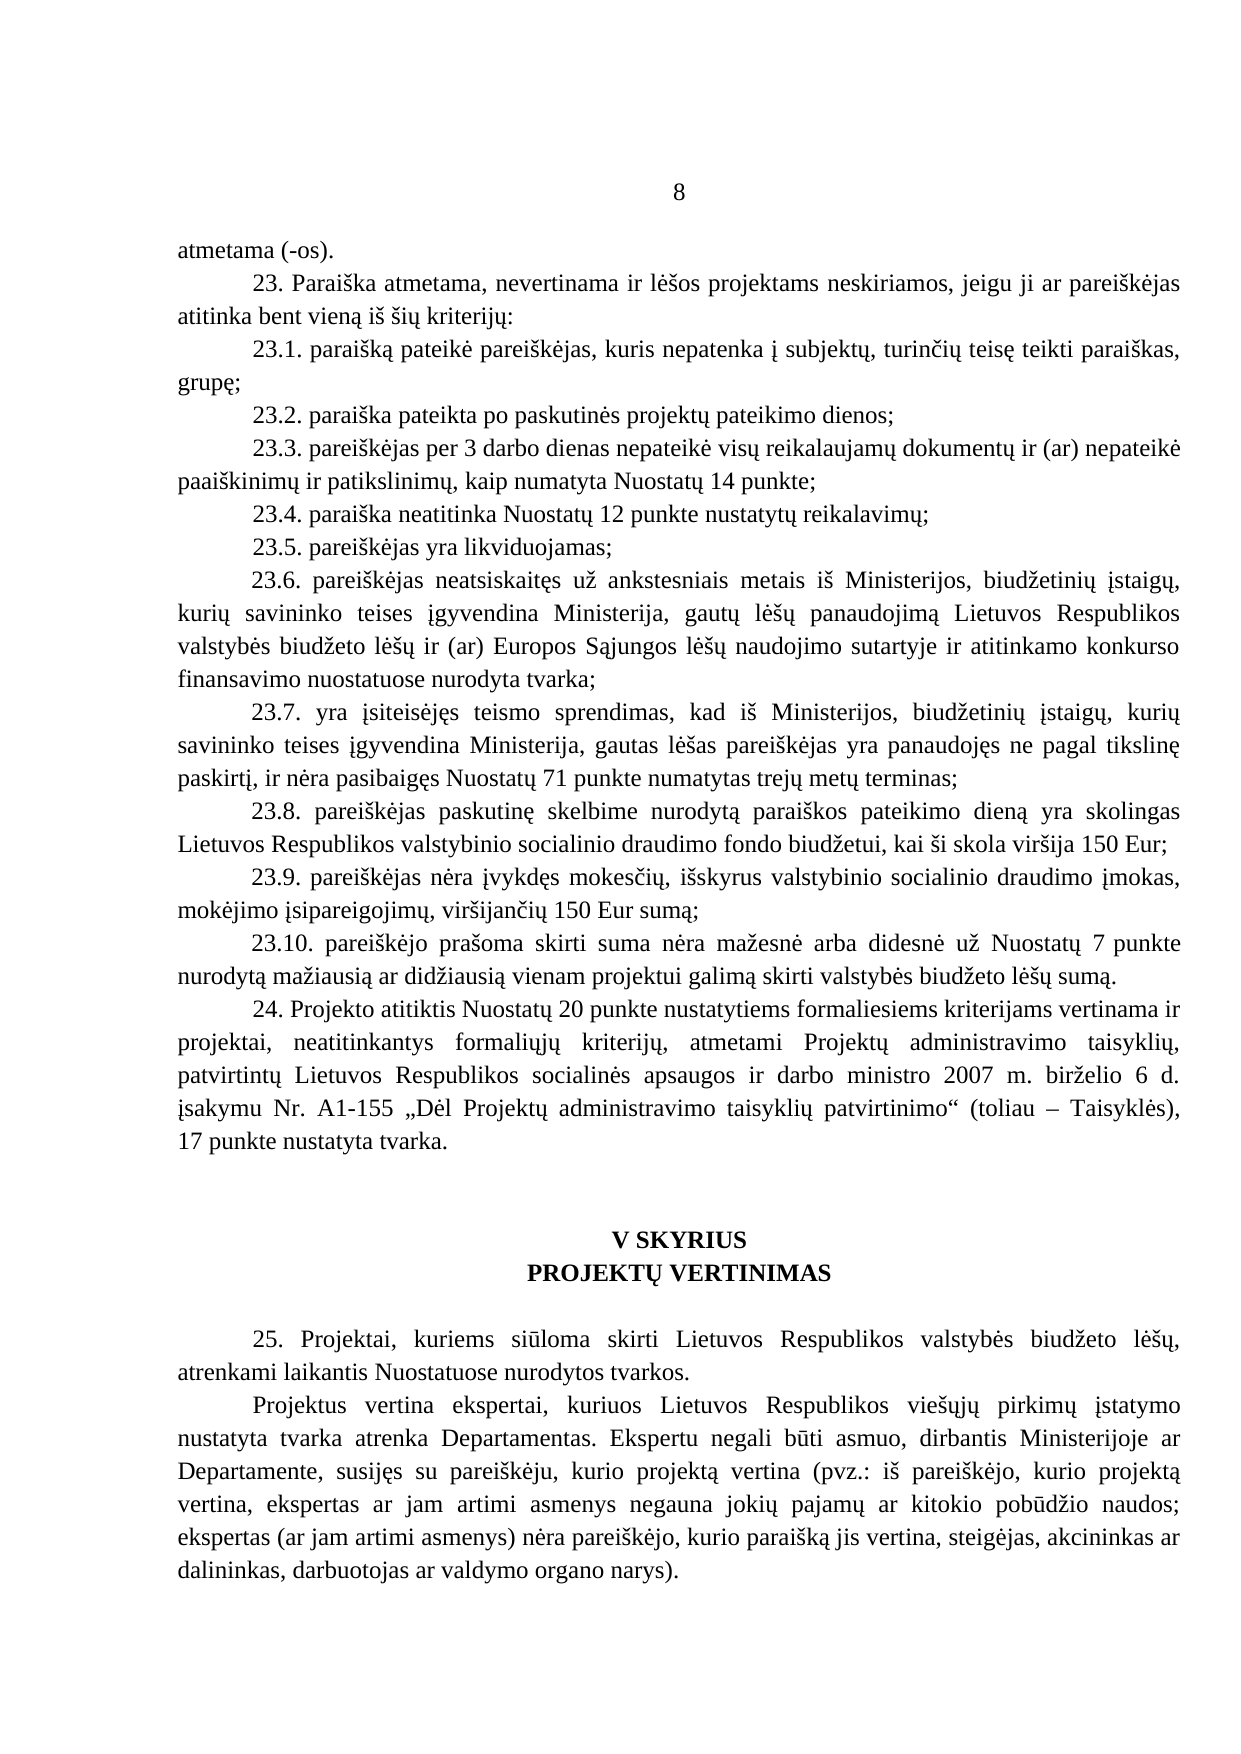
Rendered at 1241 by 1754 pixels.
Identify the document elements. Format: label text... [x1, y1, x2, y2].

text 23.9. pareiškėjas nėra įvykdęs mokesčių, išskyrus valstybinio socialinio draudimo įmokas, mokėjimo įsipareigojimų, viršijančių 150 Eur sumą; [177, 862, 1181, 924]
text PROJEKTŲ VERTINIMAS [177, 1258, 1181, 1287]
text 23.1. paraišką pateikė pareiškėjas, kuris nepatenka į subjektų, turinčių teisę teikti paraiškas, grupę; [177, 334, 1181, 396]
text 24. Projekto atitiktis Nuostatų 20 punkte nustatytiems formaliesiems kriterijams vertinama ir projektai, neatitinkantys formaliųjų kriterijų, atmetami Projektų administravimo taisyklių, patvirtintų Lietuvos Respublikos socialinės apsaugos ir darbo ministro 2007 m. birželio 6 d. įsakymu Nr. A1-155 „Dėl Projektų administravimo taisyklių patvirtinimo“ (toliau – Taisyklės), 17 punkte nustatyta tvarka. [177, 994, 1181, 1155]
text atmetama (-os). [177, 235, 1181, 263]
text V SKYRIUS [177, 1225, 1181, 1254]
text 23.8. pareiškėjas paskutinę skelbime nurodytą paraiškos pateikimo dieną yra skolingas Lietuvos Respublikos valstybinio socialinio draudimo fondo biudžetui, kai ši skola viršija 150 Eur; [177, 796, 1181, 858]
text 23.10. pareiškėjo prašoma skirti suma nėra mažesnė arba didesnė už Nuostatų 7 punkte nurodytą mažiausią ar didžiausią vienam projektui galimą skirti valstybės biudžeto lėšų sumą. [177, 928, 1181, 990]
text 23.2. paraiška pateikta po paskutinės projektų pateikimo dienos; [177, 400, 1181, 428]
text 25. Projektai, kuriems siūloma skirti Lietuvos Respublikos valstybės biudžeto lėšų, atrenkami laikantis Nuostatuose nurodytos tvarkos. [177, 1324, 1181, 1386]
text 23.4. paraiška neatitinka Nuostatų 12 punkte nustatytų reikalavimų; [177, 499, 1181, 528]
text 23.3. pareiškėjas per 3 darbo dienas nepateikė visų reikalaujamų dokumentų ir (ar) nepateikė paaiškinimų ir patikslinimų, kaip numatyta Nuostatų 14 punkte; [177, 433, 1181, 494]
text 23.5. pareiškėjas yra likviduojamas; [177, 532, 1181, 561]
text 23.6. pareiškėjas neatsiskaitęs už ankstesniais metais iš Ministerijos, biudžetinių įstaigų, kurių savininko teises įgyvendina Ministerija, gautų lėšų panaudojimą Lietuvos Respublikos valstybės biudžeto lėšų ir (ar) Europos Sąjungos lėšų naudojimo sutartyje ir atitinkamo konkurso finansavimo nuostatuose nurodyta tvarka; [177, 565, 1181, 693]
text Projektus vertina ekspertai, kuriuos Lietuvos Respublikos viešųjų pirkimų įstatymo nustatyta tvarka atrenka Departamentas. Ekspertu negali būti asmuo, dirbantis Ministerijoje ar Departamente, susijęs su pareiškėju, kurio projektą vertina (pvz.: iš pareiškėjo, kurio projektą vertina, ekspertas ar jam artimi asmenys negauna jokių pajamų ar kitokio pobūdžio naudos; ekspertas (ar jam artimi asmenys) nėra pareiškėjo, kurio paraišką jis vertina, steigėjas, akcininkas ar dalininkas, darbuotojas ar valdymo organo narys). [177, 1390, 1181, 1584]
text 23. Paraiška atmetama, nevertinama ir lėšos projektams neskiriamos, jeigu ji ar pareiškėjas atitinka bent vieną iš šių kriterijų: [177, 268, 1181, 329]
text 23.7. yra įsiteisėjęs teismo sprendimas, kad iš Ministerijos, biudžetinių įstaigų, kurių savininko teises įgyvendina Ministerija, gautas lėšas pareiškėjas yra panaudojęs ne pagal tikslinę paskirtį, ir nėra pasibaigęs Nuostatų 71 punkte numatytas trejų metų terminas; [177, 697, 1181, 792]
